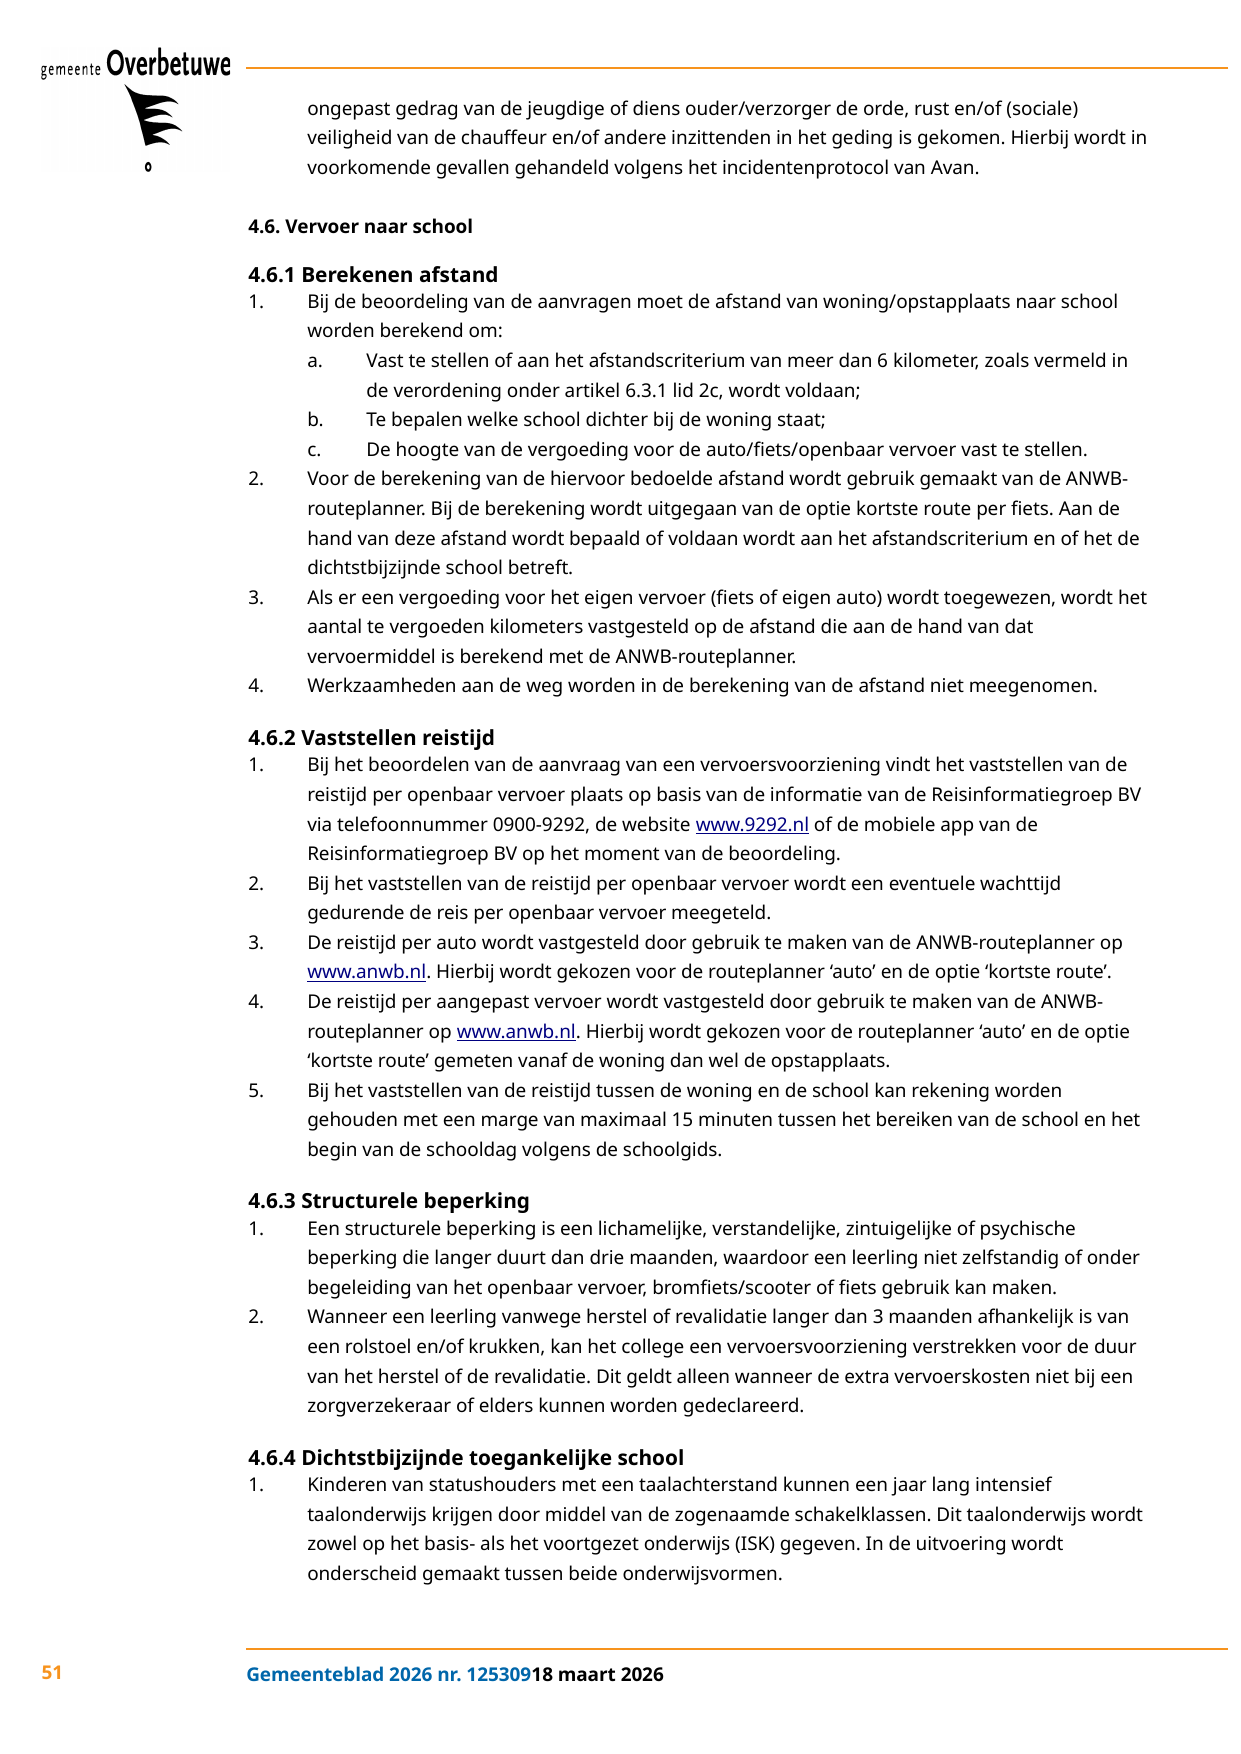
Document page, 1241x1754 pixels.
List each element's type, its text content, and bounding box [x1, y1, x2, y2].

text 4.6.4 Dichtstbijzijnde toegankelijke school [248, 1443, 1152, 1471]
list De hoogte van de vergoeding voor de auto/fiets/openbaar vervoer vast te stellen. [307, 436, 1152, 462]
list Bij het vaststellen van de reistijd tussen de woning en de school kan rekening worden gehouden met een marge van maximaal 15 minuten tussen het bereiken van de school en het begin van de schooldag volgens de schoolgids. [248, 1077, 1152, 1162]
list Vast te stellen of aan het afstandscriterium van meer dan 6 kilometer, zoals vermeld in de verordening onder artikel 6.3.1 lid 2c, wordt voldaan; [307, 347, 1152, 403]
list Te bepalen welke school dichter bij de woning staat; [307, 406, 1152, 432]
list Voor de berekening van de hiervoor bedoelde afstand wordt gebruik gemaakt van de ANWB-routeplanner. Bij de berekening wordt uitgegaan van de optie kortste route per fiets. Aan de hand van deze afstand wordt bepaald of voldaan wordt aan het afstandscriterium en of het de dichtstbijzijnde school betreft. [248, 466, 1152, 580]
picture [41, 47, 231, 172]
list ongepast gedrag van de jeugdige of diens ouder/verzorger de orde, rust en/of (sociale) veiligheid van de chauffeur en/of andere inzittenden in het geding is gekomen. Hierbij wordt in voorkomende gevallen gehandeld volgens het incidentenprotocol van Avan. [248, 95, 1152, 180]
list De reistijd per aangepast vervoer wordt vastgesteld door gebruik te maken van de ANWB-routeplanner op www.anwb.nl. Hierbij wordt gekozen voor de routeplanner ‘auto’ en de optie ‘kortste route’ gemeten vanaf de woning dan wel de opstapplaats. [248, 988, 1152, 1073]
list Een structurele beperking is een lichamelijke, verstandelijke, zintuigelijke of psychische beperking die langer duurt dan drie maanden, waardoor een leerling niet zelfstandig of onder begeleiding van het openbaar vervoer, bromfiets/scooter of fiets gebruik kan maken. [248, 1215, 1152, 1300]
text 4.6.1 Berekenen afstand [248, 260, 1152, 288]
text 4.6. Vervoer naar school [248, 213, 1152, 239]
list Bij het vaststellen van de reistijd per openbaar vervoer wordt een eventuele wachttijd gedurende de reis per openbaar vervoer meegeteld. [248, 870, 1152, 925]
list Wanneer een leerling vanwege herstel of revalidatie langer dan 3 maanden afhankelijk is van een rolstoel en/of krukken, kan het college een vervoersvoorziening verstrekken voor de duur van het herstel of de revalidatie. Dit geldt alleen wanneer de extra vervoerskosten niet bij een zorgverzekeraar of elders kunnen worden gedeclareerd. [248, 1304, 1152, 1418]
list Bij de beoordeling van de aanvragen moet de afstand van woning/opstapplaats naar school worden berekend om: [248, 288, 1152, 343]
list De reistijd per auto wordt vastgesteld door gebruik te maken van de ANWB-routeplanner op www.anwb.nl. Hierbij wordt gekozen voor de routeplanner ‘auto’ en de optie ‘kortste route’. [248, 929, 1152, 984]
list Kinderen van statushouders met een taalachterstand kunnen een jaar lang intensief taalonderwijs krijgen door middel van de zogenaamde schakelklassen. Dit taalonderwijs wordt zowel op het basis- als het voortgezet onderwijs (ISK) gegeven. In de uitvoering wordt onderscheid gemaakt tussen beide onderwijsvormen. [248, 1471, 1152, 1586]
list Bij het beoordelen van de aanvraag van een vervoersvoorziening vindt het vaststellen van de reistijd per openbaar vervoer plaats op basis van de informatie van de Reisinformatiegroep BV via telefoonnummer 0900-9292, de website www.9292.nl of de mobiele app van de Reisinformatiegroep BV op het moment van de beoordeling. [248, 752, 1152, 866]
list Als er een vergoeding voor het eigen vervoer (fiets of eigen auto) wordt toegewezen, wordt het aantal te vergoeden kilometers vastgesteld op de afstand die aan de hand van dat vervoermiddel is berekend met de ANWB-routeplanner. [248, 584, 1152, 669]
text 4.6.3 Structurele beperking [248, 1187, 1152, 1215]
text 4.6.2 Vaststellen reistijd [248, 723, 1152, 752]
list Werkzaamheden aan de weg worden in de berekening van de afstand niet meegenomen. [248, 673, 1152, 698]
